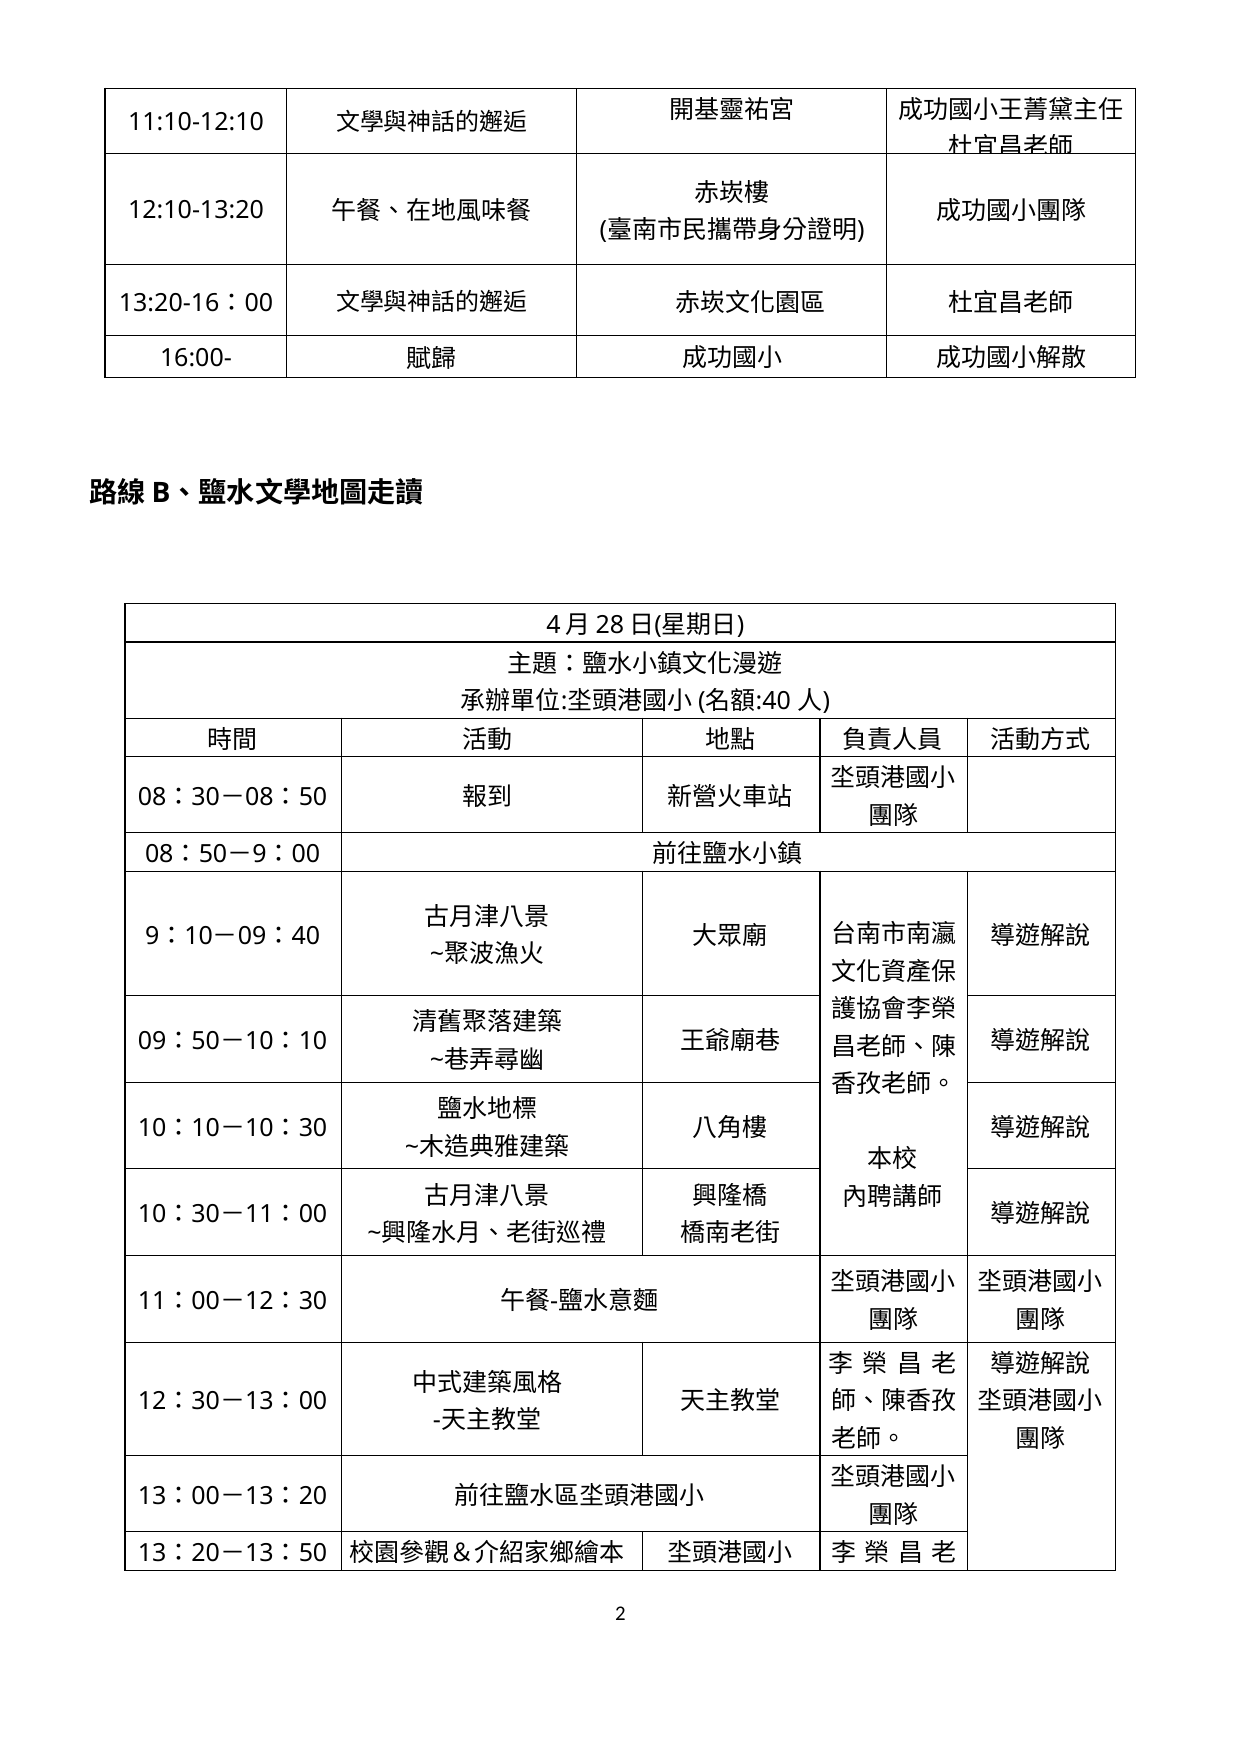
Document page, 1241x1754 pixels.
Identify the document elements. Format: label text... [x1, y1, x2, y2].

table_cell 坔頭港國小 團隊 [968, 1256, 1115, 1342]
table_cell 活動 [342, 719, 642, 756]
table_cell 古月津八景 ~興隆水月、老街巡禮 [342, 1169, 642, 1255]
table_cell 地點 [643, 719, 819, 756]
table_cell 開基靈祐宮 [577, 89, 886, 152]
table_cell 08：30－08：50 [126, 757, 341, 832]
table_cell 9：10－09：40 [126, 872, 341, 995]
table_header 4月28日(星期日) [126, 604, 1115, 641]
table_cell 中式建築風格 -天主教堂 [342, 1343, 642, 1455]
table_cell 成功國小解散 [887, 336, 1135, 377]
table_cell 11：00－12：30 [126, 1256, 341, 1342]
table_cell 12:10-13:20 [106, 154, 286, 264]
table_cell 坔頭港國小團隊 [821, 757, 967, 832]
table_cell 導遊解說 [968, 1169, 1115, 1255]
table_cell 大眾廟 [643, 872, 819, 995]
table_cell 新營火車站 [643, 757, 819, 832]
table_cell 杜宜昌老師 [887, 265, 1135, 335]
table_cell 活動方式 [968, 719, 1115, 756]
table_cell 13：00－13：20 [126, 1456, 341, 1531]
table_cell 09：50－10：10 [126, 996, 341, 1082]
table_cell 午餐、在地風味餐 [287, 154, 576, 264]
table_cell 李榮昌老 [821, 1532, 967, 1570]
table_cell 11:10-12:10 [106, 89, 286, 152]
table_cell 導遊解說 [968, 1083, 1115, 1168]
table_cell 成功國小 [577, 336, 886, 377]
table_cell 時間 [126, 719, 341, 756]
table_cell 八角樓 [643, 1083, 819, 1168]
table_cell 前往鹽水區坔頭港國小 [342, 1456, 819, 1531]
table_cell 導遊解說 坔頭港國小 團隊 [968, 1343, 1115, 1570]
table_cell 校園參觀＆介紹家鄉繪本 [342, 1532, 642, 1570]
table_cell 李榮昌老師、陳香孜老師。 [821, 1343, 967, 1455]
table_cell 赤崁樓 (臺南市民攜帶身分證明) [577, 154, 886, 264]
table_cell 10：10－10：30 [126, 1083, 341, 1168]
table_cell 鹽水地標 ~木造典雅建築 [342, 1083, 642, 1168]
table_cell 坔頭港國小團隊 [821, 1256, 967, 1342]
table_cell 主題：鹽水小鎮文化漫遊 承辦單位:坔頭港國小 (名額:40 人) [126, 643, 1115, 717]
table_cell 坔頭港國小 [643, 1532, 819, 1570]
table_cell 10：30－11：00 [126, 1169, 341, 1255]
table_cell 賦歸 [287, 336, 576, 377]
table_cell 前往鹽水小鎮 [342, 833, 1115, 871]
table_cell 13:20-16：00 [106, 265, 286, 335]
table_cell 興隆橋 橋南老街 [643, 1169, 819, 1255]
table_cell [968, 757, 1115, 832]
table_cell 13：20－13：50 [126, 1532, 341, 1570]
table_cell 08：50－9：00 [126, 833, 341, 871]
table_cell 清舊聚落建築 ~巷弄尋幽 [342, 996, 642, 1082]
table_cell 報到 [342, 757, 642, 832]
table_cell 赤崁文化園區 [577, 265, 886, 335]
table_cell 成功國小王菁黛主任 杜宜昌老師 [887, 89, 1135, 152]
table_cell 王爺廟巷 [643, 996, 819, 1082]
table_cell 16:00- [106, 336, 286, 377]
table_cell 午餐-鹽水意麵 [342, 1256, 819, 1342]
table_cell 文學與神話的邂逅 [287, 89, 576, 152]
table_cell 文學與神話的邂逅 [287, 265, 576, 335]
text 路線B、鹽水文學地圖走讀 [75, 453, 1165, 528]
table_cell 12：30－13：00 [126, 1343, 341, 1455]
table_cell 台南市南瀛文化資產保護協會李榮昌老師、陳香孜老師。 本校 內聘講師 [821, 872, 967, 1255]
table_cell 坔頭港國小團隊 [821, 1456, 967, 1531]
table_cell 天主教堂 [643, 1343, 819, 1455]
table_cell 導遊解說 [968, 996, 1115, 1082]
table_cell 導遊解說 [968, 872, 1115, 995]
table_cell 古月津八景 ~聚波漁火 [342, 872, 642, 995]
table_cell 成功國小團隊 [887, 154, 1135, 264]
table_cell 負責人員 [821, 719, 967, 756]
